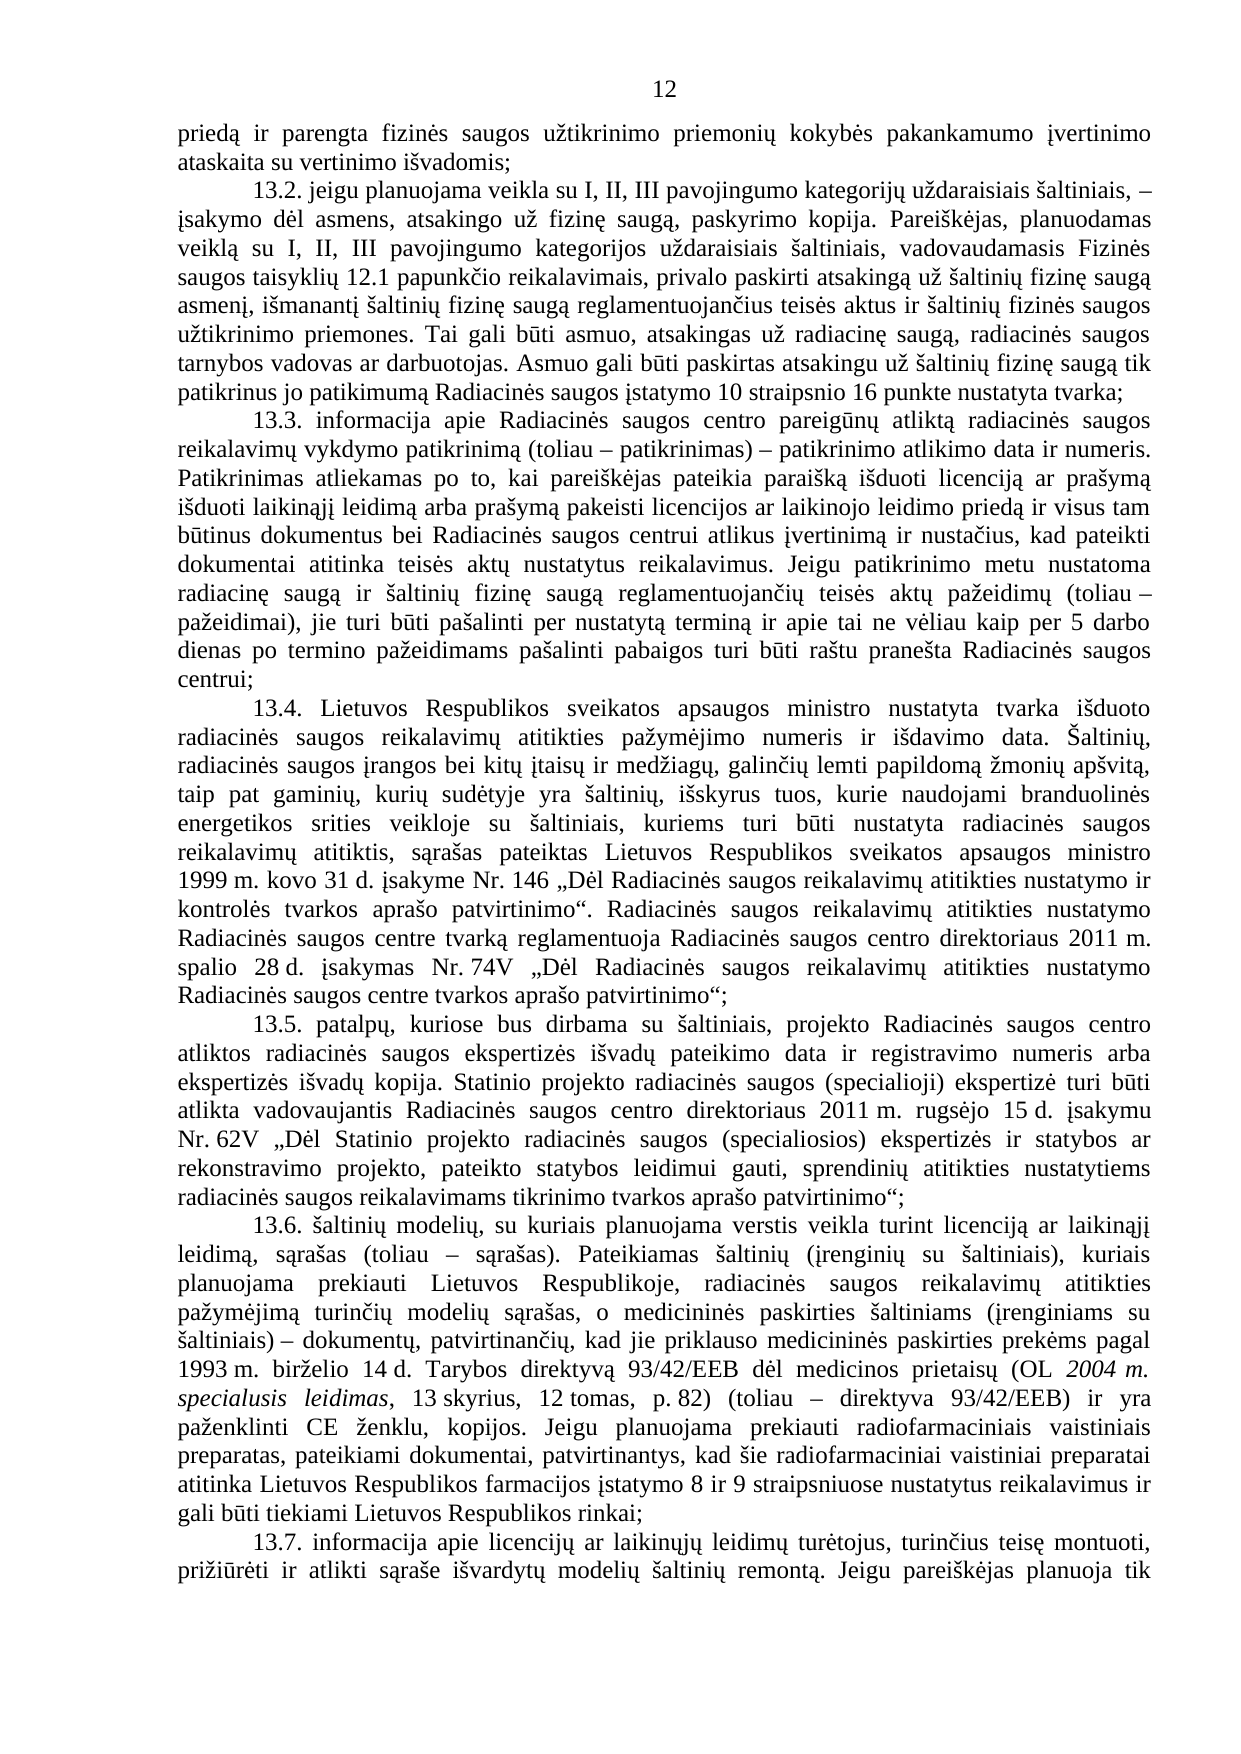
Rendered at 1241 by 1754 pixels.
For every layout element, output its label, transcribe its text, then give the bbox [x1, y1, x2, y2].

text 13.3. informacija apie Radiacinės saugos centro pareigūnų atliktą radiacinės saugos reikalavimų vykdymo patikrinimą (toliau – patikrinimas) – patikrinimo atlikimo data ir numeris. Patikrinimas atliekamas po to, kai pareiškėjas pateikia paraišką išduoti licenciją ar prašymą išduoti laikinąjį leidimą arba prašymą pakeisti licencijos ar laikinojo leidimo priedą ir visus tam būtinus dokumentus bei Radiacinės saugos centrui atlikus įvertinimą ir nustačius, kad pateikti dokumentai atitinka teisės aktų nustatytus reikalavimus. Jeigu patikrinimo metu nustatoma radiacinę saugą ir šaltinių fizinę saugą reglamentuojančių teisės aktų pažeidimų (toliau – pažeidimai), jie turi būti pašalinti per nustatytą terminą ir apie tai ne vėliau kaip per 5 darbo dienas po termino pažeidimams pašalinti pabaigos turi būti raštu pranešta Radiacinės saugos centrui; [177, 406, 1152, 693]
text 13.2. jeigu planuojama veikla su I, II, III pavojingumo kategorijų uždaraisiais šaltiniais, – įsakymo dėl asmens, atsakingo už fizinę saugą, paskyrimo kopija. Pareiškėjas, planuodamas veiklą su I, II, III pavojingumo kategorijos uždaraisiais šaltiniais, vadovaudamasis Fizinės saugos taisyklių 12.1 papunkčio reikalavimais, privalo paskirti atsakingą už šaltinių fizinę saugą asmenį, išmanantį šaltinių fizinę saugą reglamentuojančius teisės aktus ir šaltinių fizinės saugos užtikrinimo priemones. Tai gali būti asmuo, atsakingas už radiacinę saugą, radiacinės saugos tarnybos vadovas ar darbuotojas. Asmuo gali būti paskirtas atsakingu už šaltinių fizinę saugą tik patikrinus jo patikimumą Radiacinės saugos įstatymo 10 straipsnio 16 punkte nustatyta tvarka; [177, 176, 1152, 406]
text 13.6. šaltinių modelių, su kuriais planuojama verstis veikla turint licenciją ar laikinąjį leidimą, sąrašas (toliau – sąrašas). Pateikiamas šaltinių (įrenginių su šaltiniais), kuriais planuojama prekiauti Lietuvos Respublikoje, radiacinės saugos reikalavimų atitikties pažymėjimą turinčių modelių sąrašas, o medicininės paskirties šaltiniams (įrenginiams su šaltiniais) – dokumentų, patvirtinančių, kad jie priklauso medicininės paskirties prekėms pagal 1993 m. birželio 14 d. Tarybos direktyvą 93/42/EEB dėl medicinos prietaisų (OL 2004 m. specialusis leidimas, 13 skyrius, 12 tomas, p. 82) (toliau – direktyva 93/42/EEB) ir yra paženklinti CE ženklu, kopijos. Jeigu planuojama prekiauti radiofarmaciniais vaistiniais preparatas, pateikiami dokumentai, patvirtinantys, kad šie radiofarmaciniai vaistiniai preparatai atitinka Lietuvos Respublikos farmacijos įstatymo 8 ir 9 straipsniuose nustatytus reikalavimus ir gali būti tiekiami Lietuvos Respublikos rinkai; [177, 1211, 1152, 1527]
text priedą ir parengta fizinės saugos užtikrinimo priemonių kokybės pakankamumo įvertinimo ataskaita su vertinimo išvadomis; [177, 118, 1152, 176]
text 13.4. Lietuvos Respublikos sveikatos apsaugos ministro nustatyta tvarka išduoto radiacinės saugos reikalavimų atitikties pažymėjimo numeris ir išdavimo data. Šaltinių, radiacinės saugos įrangos bei kitų įtaisų ir medžiagų, galinčių lemti papildomą žmonių apšvitą, taip pat gaminių, kurių sudėtyje yra šaltinių, išskyrus tuos, kurie naudojami branduolinės energetikos srities veikloje su šaltiniais, kuriems turi būti nustatyta radiacinės saugos reikalavimų atitiktis, sąrašas pateiktas Lietuvos Respublikos sveikatos apsaugos ministro 1999 m. kovo 31 d. įsakyme Nr. 146 „Dėl Radiacinės saugos reikalavimų atitikties nustatymo ir kontrolės tvarkos aprašo patvirtinimo“. Radiacinės saugos reikalavimų atitikties nustatymo Radiacinės saugos centre tvarką reglamentuoja Radiacinės saugos centro direktoriaus 2011 m. spalio 28 d. įsakymas Nr. 74V „Dėl Radiacinės saugos reikalavimų atitikties nustatymo Radiacinės saugos centre tvarkos aprašo patvirtinimo“; [177, 693, 1152, 1009]
text 13.5. patalpų, kuriose bus dirbama su šaltiniais, projekto Radiacinės saugos centro atliktos radiacinės saugos ekspertizės išvadų pateikimo data ir registravimo numeris arba ekspertizės išvadų kopija. Statinio projekto radiacinės saugos (specialioji) ekspertizė turi būti atlikta vadovaujantis Radiacinės saugos centro direktoriaus 2011 m. rugsėjo 15 d. įsakymu Nr. 62V „Dėl Statinio projekto radiacinės saugos (specialiosios) ekspertizės ir statybos ar rekonstravimo projekto, pateikto statybos leidimui gauti, sprendinių atitikties nustatytiems radiacinės saugos reikalavimams tikrinimo tvarkos aprašo patvirtinimo“; [177, 1009, 1152, 1211]
text 13.7. informacija apie licencijų ar laikinųjų leidimų turėtojus, turinčius teisę montuoti, prižiūrėti ir atlikti sąraše išvardytų modelių šaltinių remontą. Jeigu pareiškėjas planuoja tik [177, 1527, 1152, 1584]
